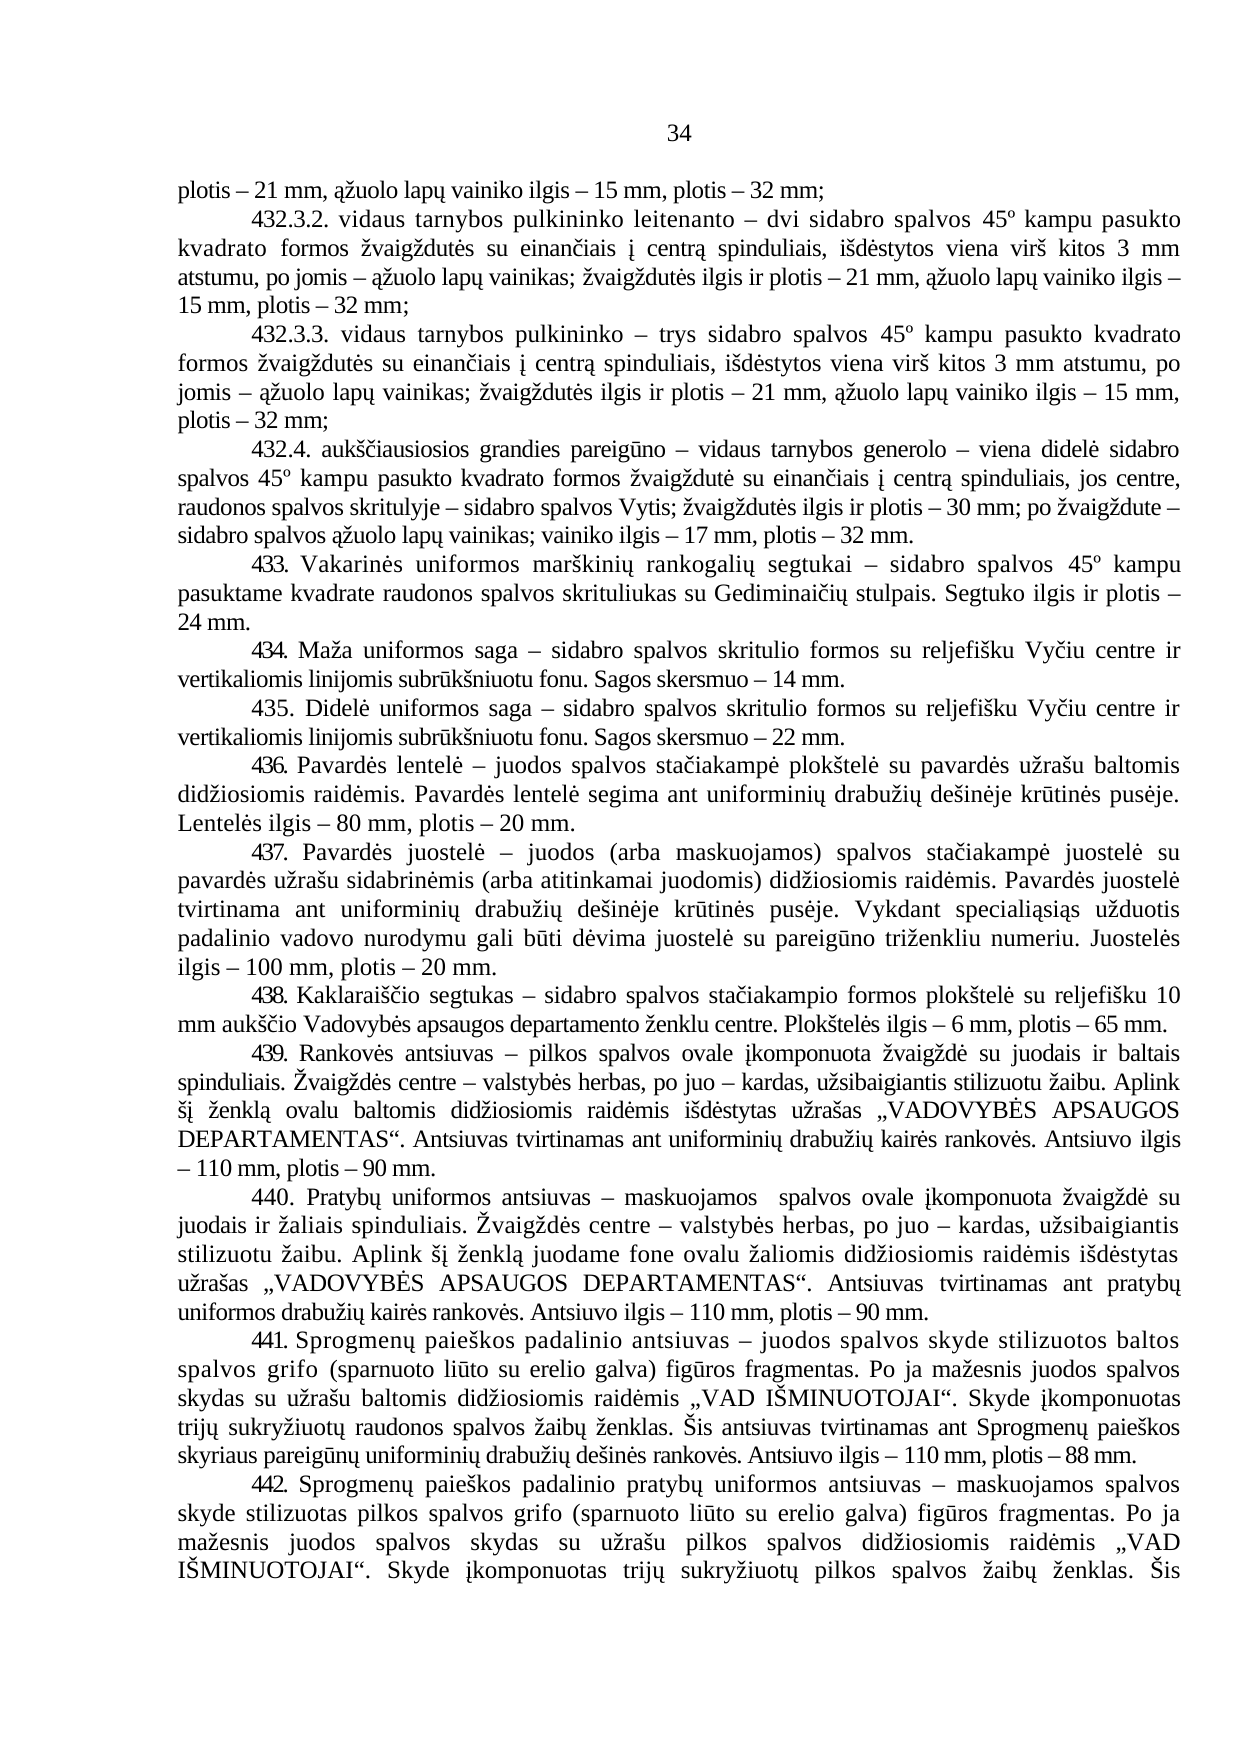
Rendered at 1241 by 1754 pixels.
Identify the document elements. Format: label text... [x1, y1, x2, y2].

text 437. Pavardės juostelė – juodos (arba maskuojamos) spalvos stačiakampė juostelė su pavardės užrašu sidabrinėmis (arba atitinkamai juodomis) didžiosiomis raidėmis. Pavardės juostelė tvirtinama ant uniforminių drabužių dešinėje krūtinės pusėje. Vykdant specialiąsiąs užduotis padalinio vadovo nurodymu gali būti dėvima juostelė su pareigūno triženkliu numeriu. Juostelės ilgis – 100 mm, plotis – 20 mm. [177, 837, 1181, 981]
text 439. Rankovės antsiuvas – pilkos spalvos ovale įkomponuota žvaigždė su juodais ir baltais spinduliais. Žvaigždės centre – valstybės herbas, po juo – kardas, užsibaigiantis stilizuotu žaibu. Aplink šį ženklą ovalu baltomis didžiosiomis raidėmis išdėstytas užrašas „VADOVYBĖS APSAUGOS DEPARTAMENTAS“. Antsiuvas tvirtinamas ant uniforminių drabužių kairės rankovės. Antsiuvo ilgis – 110 mm, plotis – 90 mm. [177, 1038, 1181, 1182]
text 432.3.3. vidaus tarnybos pulkininko – trys sidabro spalvos 45º kampu pasukto kvadrato formos žvaigždutės su einančiais į centrą spinduliais, išdėstytos viena virš kitos 3 mm atstumu, po jomis – ąžuolo lapų vainikas; žvaigždutės ilgis ir plotis – 21 mm, ąžuolo lapų vainiko ilgis – 15 mm, plotis – 32 mm; [177, 319, 1181, 434]
text 435. Didelė uniformos saga – sidabro spalvos skritulio formos su reljefišku Vyčiu centre ir vertikaliomis linijomis subrūkšniuotu fonu. Sagos skersmuo – 22 mm. [177, 693, 1181, 751]
text 432.4. aukščiausiosios grandies pareigūno – vidaus tarnybos generolo – viena didelė sidabro spalvos 45º kampu pasukto kvadrato formos žvaigždutė su einančiais į centrą spinduliais, jos centre, raudonos spalvos skritulyje – sidabro spalvos Vytis; žvaigždutės ilgis ir plotis – 30 mm; po žvaigždute – sidabro spalvos ąžuolo lapų vainikas; vainiko ilgis – 17 mm, plotis – 32 mm. [177, 434, 1181, 549]
text plotis – 21 mm, ąžuolo lapų vainiko ilgis – 15 mm, plotis – 32 mm; [177, 176, 1181, 204]
text 434. Maža uniformos saga – sidabro spalvos skritulio formos su reljefišku Vyčiu centre ir vertikaliomis linijomis subrūkšniuotu fonu. Sagos skersmuo – 14 mm. [177, 636, 1181, 693]
text 436. Pavardės lentelė – juodos spalvos stačiakampė plokštelė su pavardės užrašu baltomis didžiosiomis raidėmis. Pavardės lentelė segima ant uniforminių drabužių dešinėje krūtinės pusėje. Lentelės ilgis – 80 mm, plotis – 20 mm. [177, 751, 1181, 837]
text 433. Vakarinės uniformos marškinių rankogalių segtukai – sidabro spalvos 45º kampu pasuktame kvadrate raudonos spalvos skrituliukas su Gediminaičių stulpais. Segtuko ilgis ir plotis – 24 mm. [177, 549, 1181, 636]
text 432.3.2. vidaus tarnybos pulkininko leitenanto – dvi sidabro spalvos 45º kampu pasukto kvadrato formos žvaigždutės su einančiais į centrą spinduliais, išdėstytos viena virš kitos 3 mm atstumu, po jomis – ąžuolo lapų vainikas; žvaigždutės ilgis ir plotis – 21 mm, ąžuolo lapų vainiko ilgis – 15 mm, plotis – 32 mm; [177, 204, 1181, 319]
text 441. Sprogmenų paieškos padalinio antsiuvas – juodos spalvos skyde stilizuotos baltos spalvos grifo (sparnuoto liūto su erelio galva) figūros fragmentas. Po ja mažesnis juodos spalvos skydas su užrašu baltomis didžiosiomis raidėmis „VAD IŠMINUOTOJAI“. Skyde įkomponuotas trijų sukryžiuotų raudonos spalvos žaibų ženklas. Šis antsiuvas tvirtinamas ant Sprogmenų paieškos skyriaus pareigūnų uniforminių drabužių dešinės rankovės. Antsiuvo ilgis – 110 mm, plotis – 88 mm. [177, 1326, 1181, 1469]
text 442. Sprogmenų paieškos padalinio pratybų uniformos antsiuvas – maskuojamos spalvos skyde stilizuotas pilkos spalvos grifo (sparnuoto liūto su erelio galva) figūros fragmentas. Po ja mažesnis juodos spalvos skydas su užrašu pilkos spalvos didžiosiomis raidėmis „VAD IŠMINUOTOJAI“. Skyde įkomponuotas trijų sukryžiuotų pilkos spalvos žaibų ženklas. Šis [177, 1469, 1181, 1584]
text 438. Kaklaraiščio segtukas – sidabro spalvos stačiakampio formos plokštelė su reljefišku 10 mm aukščio Vadovybės apsaugos departamento ženklu centre. Plokštelės ilgis – 6 mm, plotis – 65 mm. [177, 981, 1181, 1038]
text 440. Pratybų uniformos antsiuvas – maskuojamos spalvos ovale įkomponuota žvaigždė su juodais ir žaliais spinduliais. Žvaigždės centre – valstybės herbas, po juo – kardas, užsibaigiantis stilizuotu žaibu. Aplink šį ženklą juodame fone ovalu žaliomis didžiosiomis raidėmis išdėstytas užrašas „VADOVYBĖS APSAUGOS DEPARTAMENTAS“. Antsiuvas tvirtinamas ant pratybų uniformos drabužių kairės rankovės. Antsiuvo ilgis – 110 mm, plotis – 90 mm. [177, 1182, 1181, 1326]
